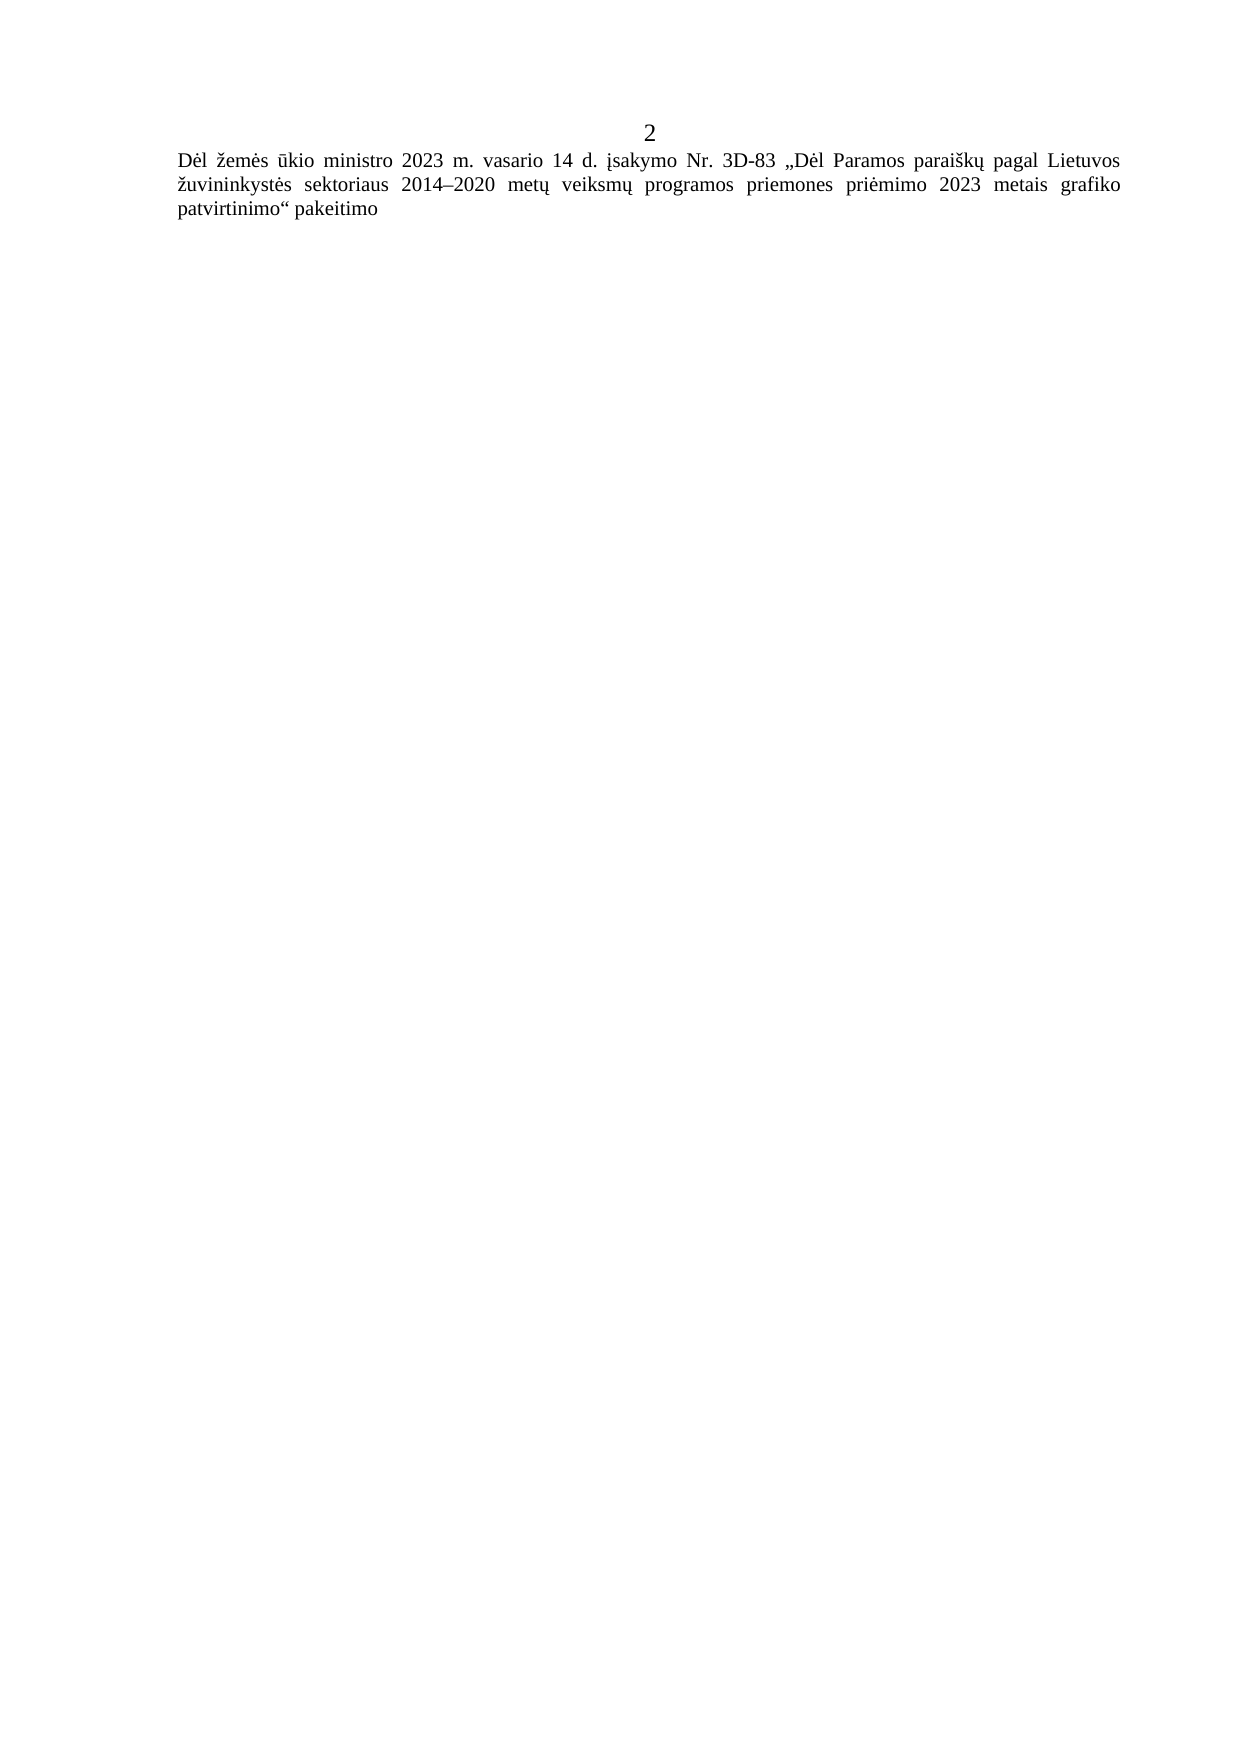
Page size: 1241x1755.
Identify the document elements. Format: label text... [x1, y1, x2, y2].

text Dėl žemės ūkio ministro 2023 m. vasario 14 d. įsakymo Nr. 3D-83 „Dėl Paramos paraiškų pagal Lietuvos žuvininkystės sektoriaus 2014–2020 metų veiksmų programos priemones priėmimo 2023 metais grafiko patvirtinimo“ pakeitimo [177, 148, 1122, 220]
